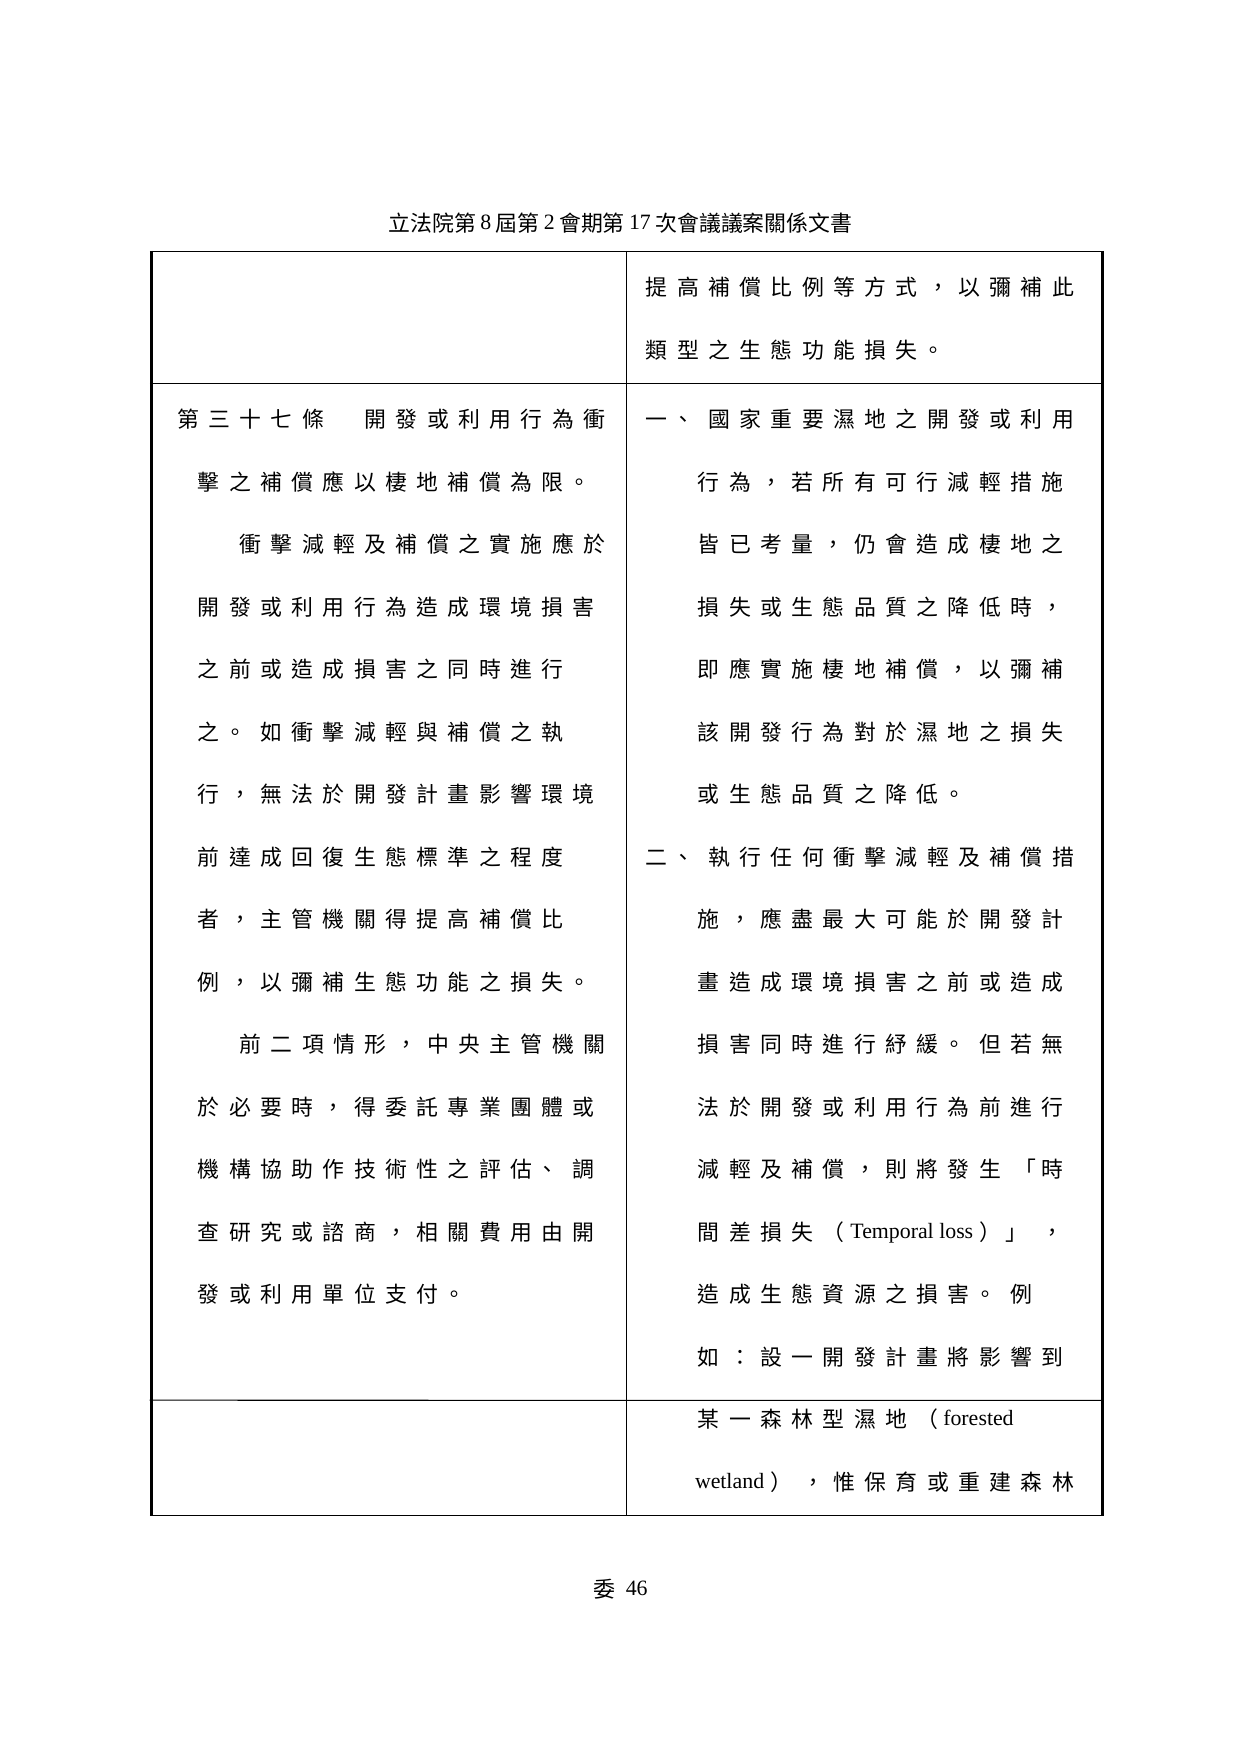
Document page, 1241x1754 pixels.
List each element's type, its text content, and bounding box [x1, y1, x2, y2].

table_cell [153, 252, 626, 383]
table_cell 一、國家重要濕地之開發或利用行為，若所有可行減輕措施皆已考量，仍會造成棲地之損失或生態品質之降低時，即應實施棲地補償，以彌補該開發行為對於濕地之損失或生態品質之降低。 二、執行任何衝擊減輕及補償措施，應盡最大可能於開發計畫造成環境損害之前或造成損害同時進行紓緩。但若無法於開發或利用行為前進行減輕及補償，則將發生「時間差損失（Temporal loss）」，造成生態資源之損害。例如：設一開發計畫將影響到 [627, 384, 1101, 1399]
table_cell [153, 1401, 626, 1514]
table_cell 某一森林型濕地（forested wetland），惟保育或重建森林 [627, 1401, 1101, 1514]
table_cell 提高補償比例等方式，以彌補此類型之生態功能損失。 [627, 252, 1101, 383]
table_cell 第三十七條 開發或利用行為衝擊之補償應以棲地補償為限。 衝擊減輕及補償之實施應於開發或利用行為造成環境損害之前或造成損害之同時進行之。如衝擊減輕與補償之執行，無法於開發計畫影響環境前達成回復生態標準之程度者，主管機關得提高補償比例，以彌補生態功能之損失。 前二項情形，中央主管機關於必要時，得委託專業團體或機構協助作技術性之評估、調查研究或諮商，相關費用由開發或利用單位支付。 [153, 384, 626, 1399]
